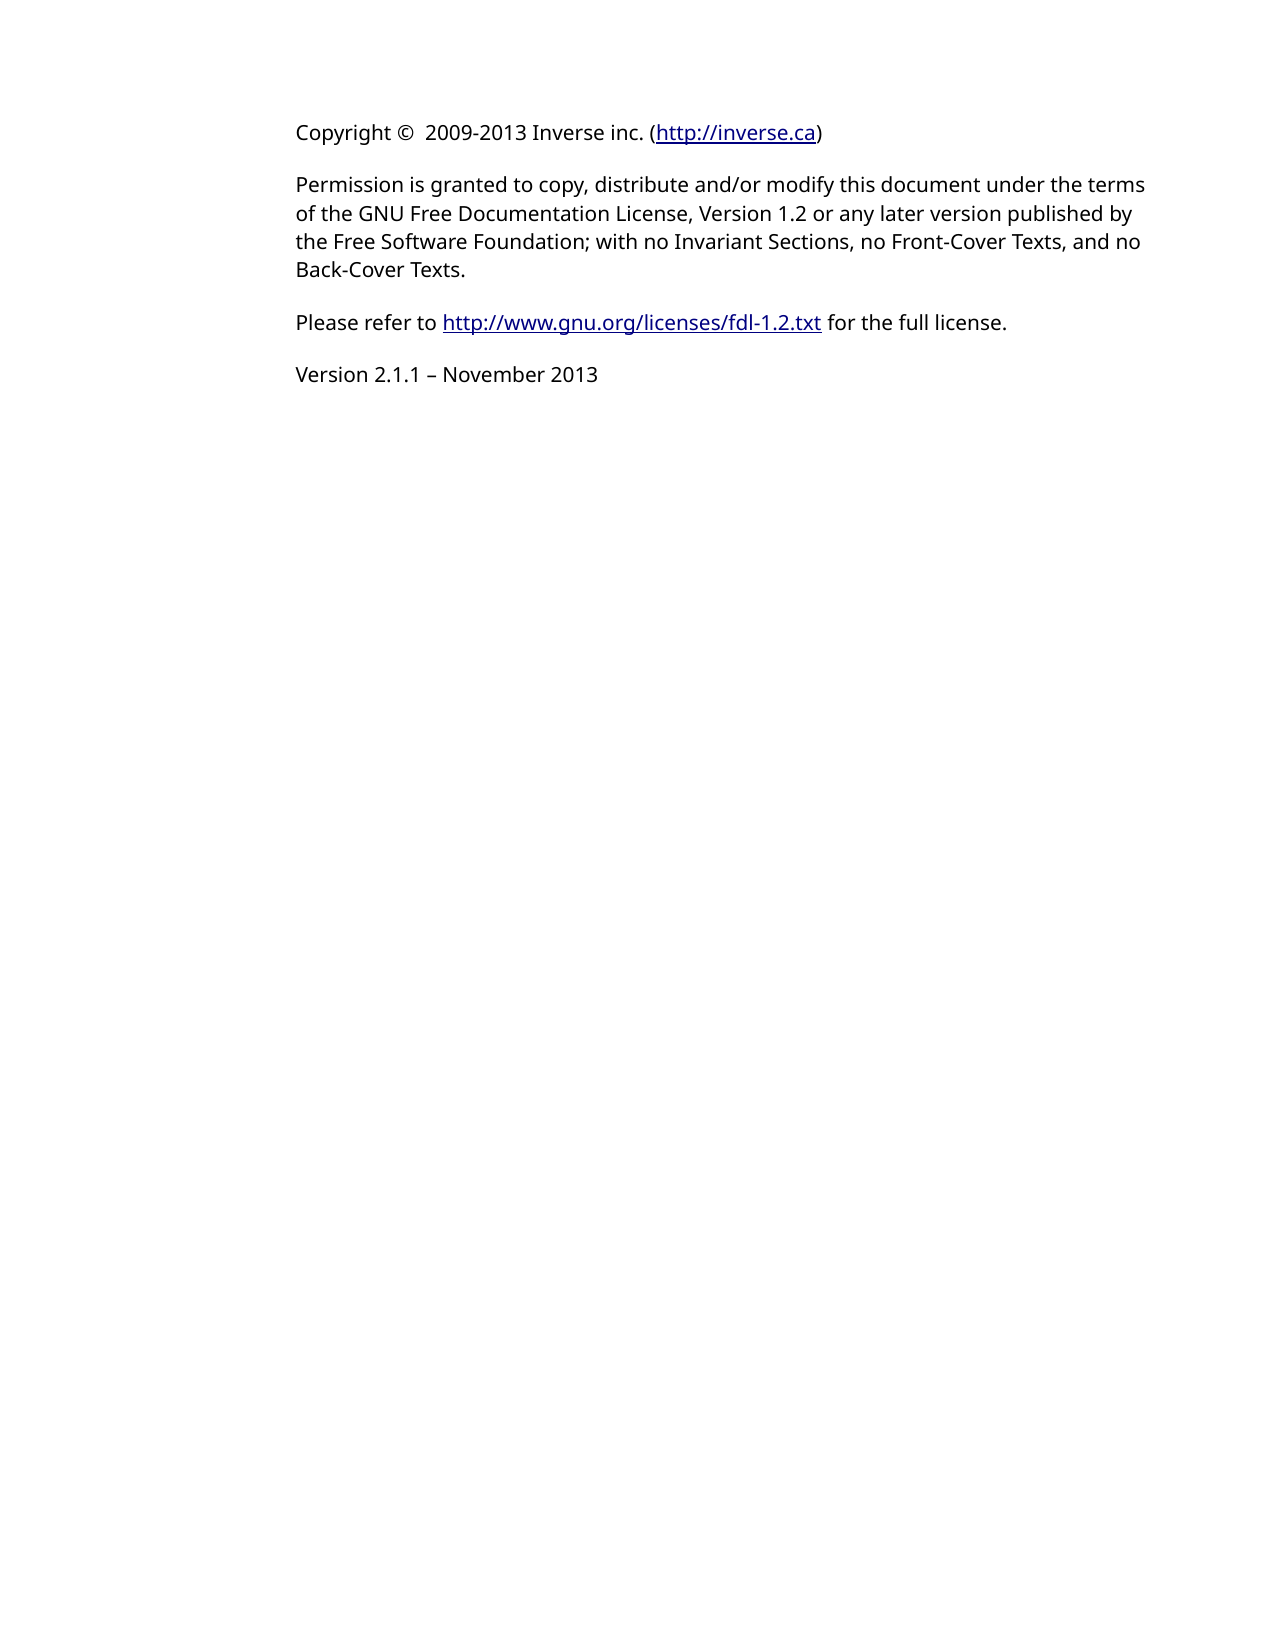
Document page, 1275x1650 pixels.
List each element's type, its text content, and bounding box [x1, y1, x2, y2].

text Permission is granted to copy, distribute and/or modify this document under the terms of the GNU Free Documentation License, Version 1.2 or any later version published by the Free Software Foundation; with no Invariant Sections, no Front-Cover Texts, and no Back-Cover Texts. [295, 170, 1157, 284]
text Version 2.1.1 – November 2013 [295, 360, 1157, 388]
text Please refer to http://www.gnu.org/licenses/fdl-1.2.txt for the full license. [295, 308, 1157, 336]
text Copyright © 2009-2013 Inverse inc. (http://inverse.ca) [295, 118, 1157, 147]
